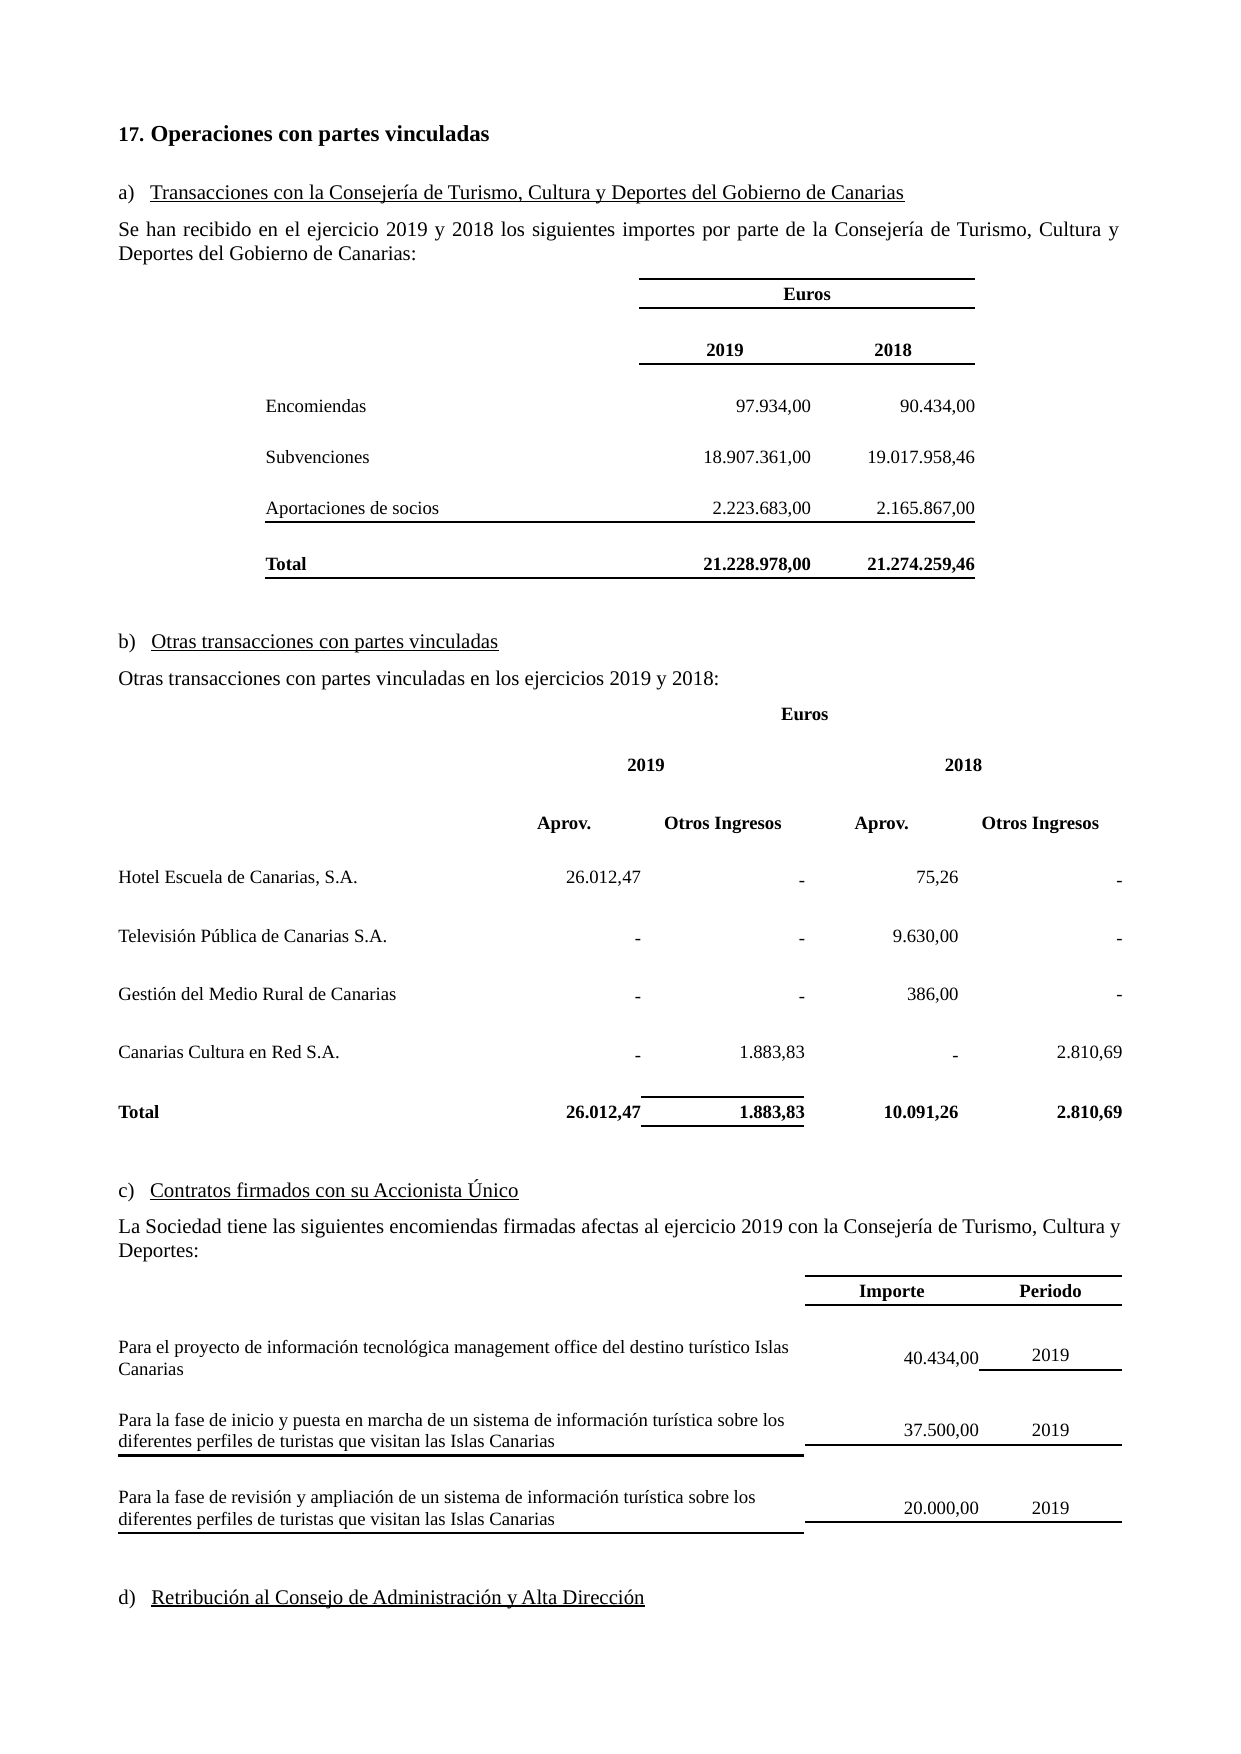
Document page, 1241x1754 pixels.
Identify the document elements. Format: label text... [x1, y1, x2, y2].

table_cell [118, 754, 487, 805]
table_cell [265, 579, 639, 609]
table_cell [979, 1523, 1122, 1564]
table_header Periodo [979, 1277, 1122, 1304]
table_cell [118, 1534, 804, 1564]
table_cell 1.883,83 [641, 1038, 804, 1096]
table_cell 2019 [487, 754, 804, 805]
table_cell - [641, 921, 804, 979]
table_cell [811, 523, 975, 553]
table_cell - [487, 921, 641, 979]
table_header Euros [487, 703, 1122, 754]
table_cell 2018 [811, 339, 975, 363]
table_cell Otros Ingresos [641, 805, 804, 863]
text 17. Operaciones con partes vinculadas [118, 118, 1122, 147]
text La Sociedad tiene las siguientes encomiendas firmadas afectas al ejercicio 2019 con la Consejería de Turismo, Cultura y Deportes: [118, 1214, 1122, 1262]
table_cell [979, 1371, 1122, 1408]
table_cell Para la fase de inicio y puesta en marcha de un sistema de información turística sobre los diferentes perfiles de turistas que visitan las Islas Canarias [118, 1409, 804, 1454]
table_cell 26.012,47 [487, 1096, 641, 1157]
table_cell [805, 1523, 979, 1564]
table_cell 2.165.867,00 [811, 497, 975, 521]
table_cell [265, 339, 639, 394]
table_cell [639, 523, 811, 553]
table_cell [639, 579, 811, 609]
table_cell 21.274.259,46 [811, 553, 975, 577]
table_cell Total [265, 553, 639, 577]
table_cell 20.000,00 [805, 1486, 979, 1521]
table_header Importe [805, 1277, 979, 1304]
table_cell 18.907.361,00 [639, 446, 811, 497]
table_cell Hotel Escuela de Canarias, S.A. [118, 863, 487, 921]
table_cell [811, 579, 975, 609]
text c) Contratos firmados con su Accionista Único [118, 1178, 1122, 1202]
table_cell 2019 [639, 339, 811, 363]
table_cell 386,00 [805, 979, 958, 1038]
table_cell 9.630,00 [805, 921, 958, 979]
table_cell - [487, 1038, 641, 1096]
table_cell - [805, 1038, 958, 1096]
table_cell 1.883,83 [641, 1098, 804, 1125]
table_cell Para el proyecto de información tecnológica management office del destino turístico Islas Canarias [118, 1336, 804, 1408]
table_cell - [641, 979, 804, 1038]
table_cell - [958, 979, 1122, 1038]
table_header [118, 1275, 804, 1336]
table_header [118, 703, 487, 754]
table_cell 19.017.958,46 [811, 446, 975, 497]
table_cell 2019 [979, 1336, 1122, 1369]
table_header [265, 278, 639, 338]
table_cell Gestión del Medio Rural de Canarias [118, 979, 487, 1038]
table_cell Subvenciones [265, 446, 639, 497]
table_cell Total [118, 1096, 487, 1157]
table_cell Para la fase de revisión y ampliación de un sistema de información turística sobre los diferentes perfiles de turistas que visitan las Islas Canarias [118, 1486, 804, 1532]
table_cell - [958, 921, 1122, 979]
table_cell Encomiendas [265, 395, 639, 446]
table_cell Canarias Cultura en Red S.A. [118, 1038, 487, 1096]
table_cell [805, 1446, 979, 1486]
table_cell Aportaciones de socios [265, 497, 639, 521]
table_cell [811, 365, 975, 394]
table_cell 2.810,69 [958, 1038, 1122, 1096]
text d) Retribución al Consejo de Administración y Alta Dirección [118, 1584, 1122, 1609]
table_header [979, 1306, 1122, 1336]
table_cell - [641, 863, 804, 921]
text b) Otras transacciones con partes vinculadas [118, 629, 1122, 653]
table_cell 40.434,00 [805, 1336, 979, 1408]
table_cell - [487, 979, 641, 1038]
text Otras transacciones con partes vinculadas en los ejercicios 2019 y 2018: [118, 666, 1122, 690]
table_cell [639, 365, 811, 394]
text a) Transacciones con la Consejería de Turismo, Cultura y Deportes del Gobierno de Canarias [118, 180, 1122, 204]
table_cell [641, 1127, 804, 1157]
table_cell 97.934,00 [639, 395, 811, 446]
table_cell 10.091,26 [805, 1096, 958, 1157]
text Se han recibido en el ejercicio 2019 y 2018 los siguientes importes por parte de la Consejería de Turismo, Cultura y Deportes del Gobierno de Canarias: [118, 217, 1122, 265]
table_cell Aprov. [805, 805, 958, 863]
table_cell 2019 [979, 1486, 1122, 1521]
table_cell 2.810,69 [958, 1096, 1122, 1157]
table_header Euros [639, 280, 975, 307]
table_cell [118, 1457, 804, 1486]
table_cell 2019 [979, 1409, 1122, 1444]
table_header [805, 1306, 979, 1336]
table_cell 2.223.683,00 [639, 497, 811, 521]
table_cell [979, 1446, 1122, 1486]
table_cell 21.228.978,00 [639, 553, 811, 577]
table_cell 75,26 [805, 863, 958, 921]
table_cell 26.012,47 [487, 863, 641, 921]
table_cell Otros Ingresos [958, 805, 1122, 863]
table_cell Aprov. [487, 805, 641, 863]
table_cell [118, 805, 487, 863]
table_cell 90.434,00 [811, 395, 975, 446]
table_cell Televisión Pública de Canarias S.A. [118, 921, 487, 979]
table_cell 37.500,00 [805, 1409, 979, 1444]
table_cell 2018 [805, 754, 1122, 805]
table_header [639, 309, 975, 338]
table_cell [265, 523, 639, 553]
table_cell - [958, 863, 1122, 921]
